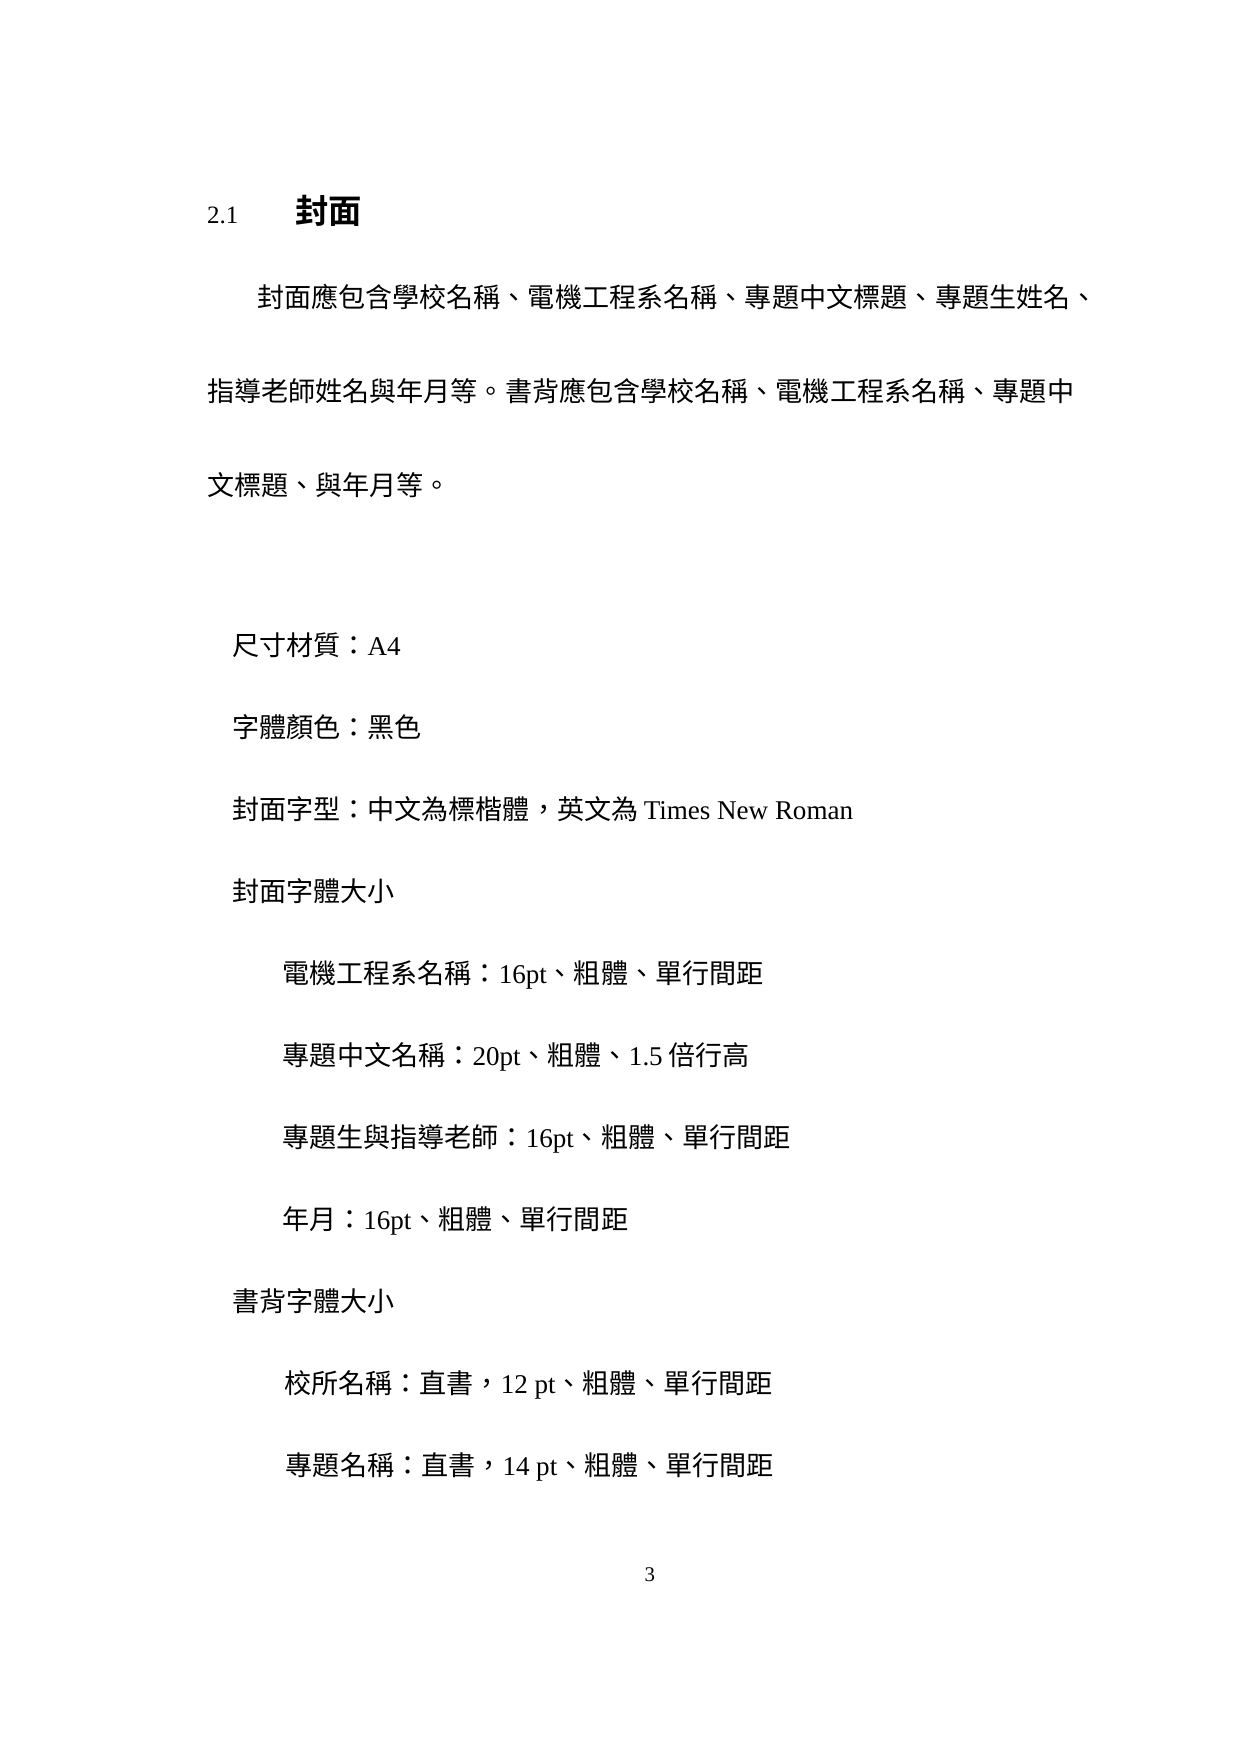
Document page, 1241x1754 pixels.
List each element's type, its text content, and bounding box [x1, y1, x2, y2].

text 尺寸材質：A4 [232, 602, 1092, 664]
text 年月：16pt、粗體、單行間距 [282, 1176, 1092, 1239]
text 書背字體大小 [232, 1258, 1092, 1321]
text 專題名稱：直書，14 pt、粗體、單行間距 [257, 1422, 1092, 1485]
text 封面字型：中文為標楷體，英文為Times New Roman [232, 766, 1092, 828]
text 封面應包含學校名稱、電機工程系名稱、專題中文標題、專題生姓名、指導老師姓名與年月等。書背應包含學校名稱、電機工程系名稱、專題中文標題、與年月等。 [207, 254, 1092, 504]
list 封面 [207, 167, 1092, 230]
text 封面字體大小 [232, 848, 1092, 910]
text 電機工程系名稱：16pt、粗體、單行間距 [282, 930, 1092, 992]
text 字體顏色：黑色 [232, 684, 1092, 746]
text 校所名稱：直書，12 pt、粗體、單行間距 [257, 1340, 1092, 1403]
text 專題生與指導老師：16pt、粗體、單行間距 [282, 1094, 1092, 1157]
text 專題中文名稱：20pt、粗體、1.5倍行高 [282, 1012, 1092, 1074]
